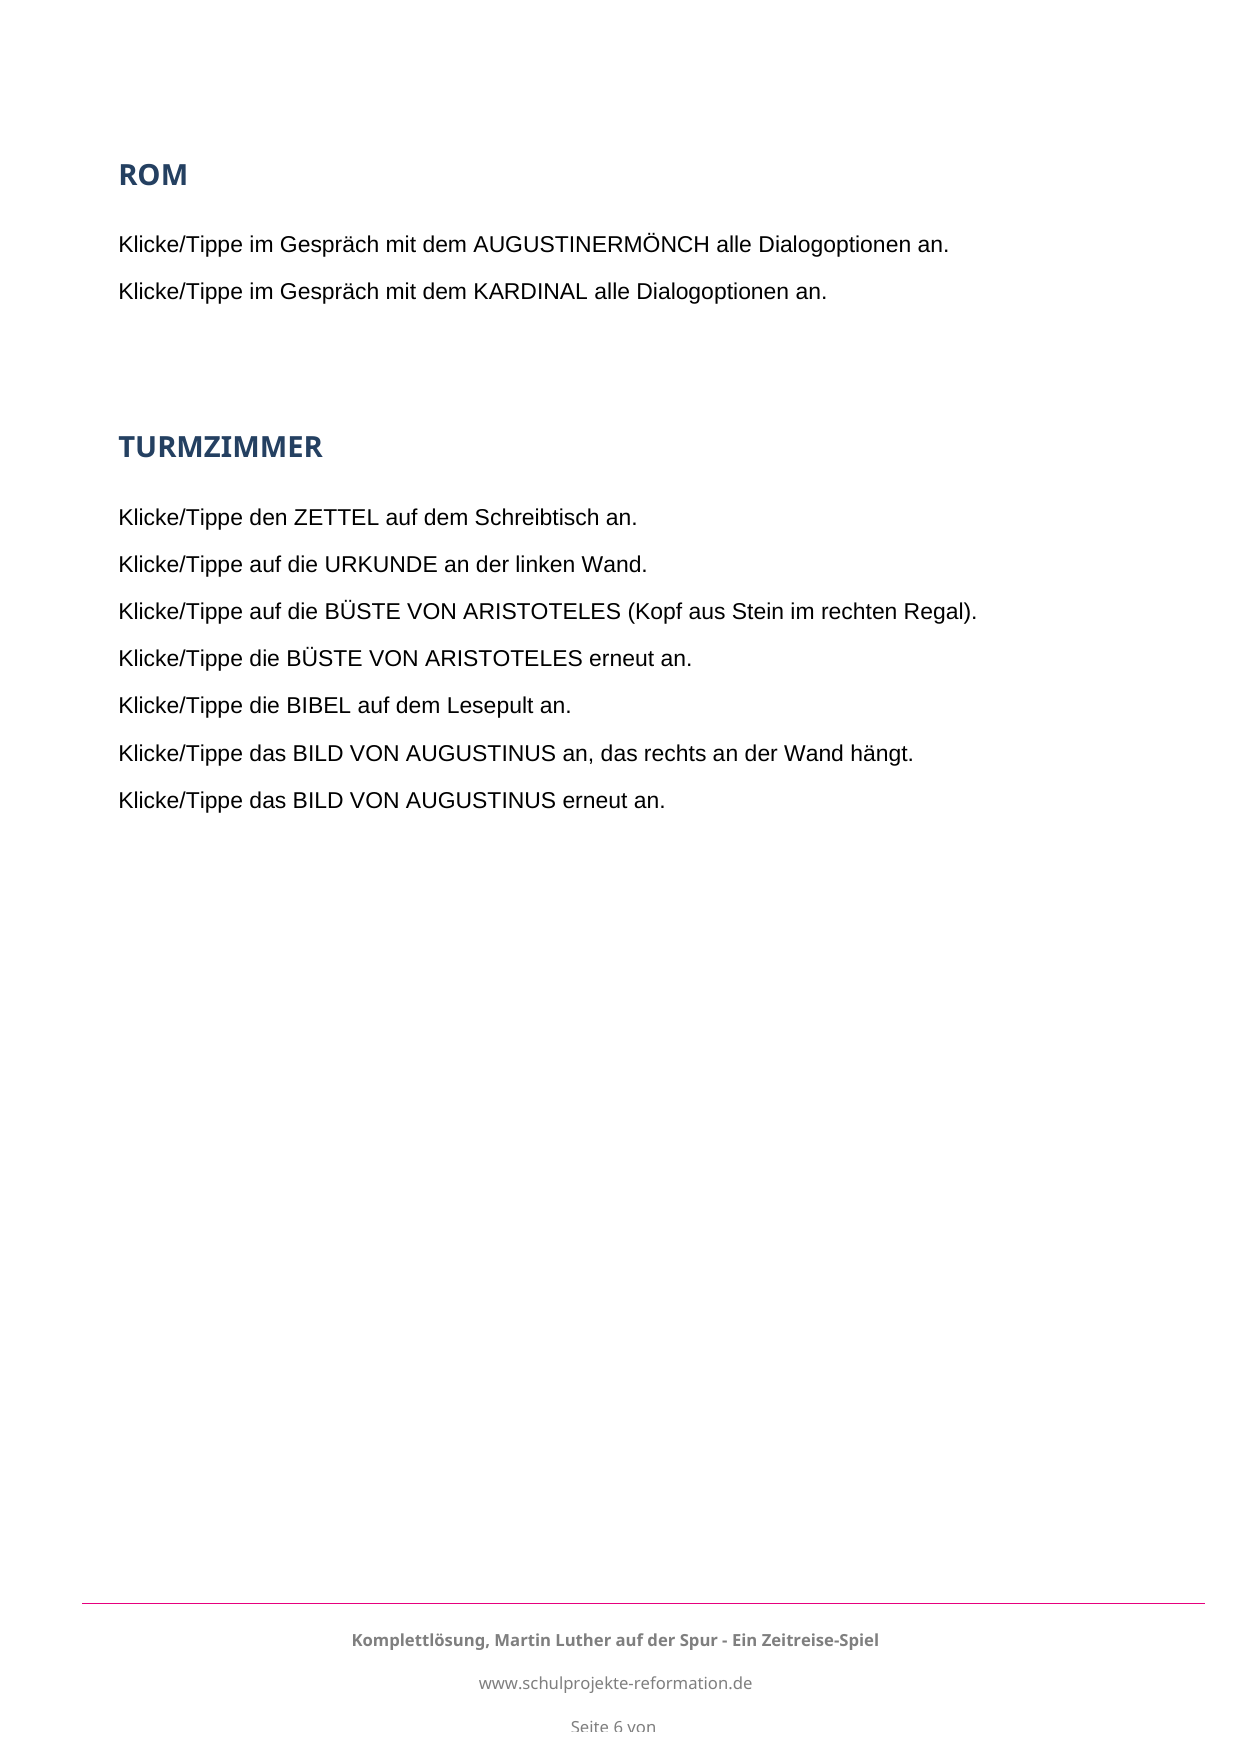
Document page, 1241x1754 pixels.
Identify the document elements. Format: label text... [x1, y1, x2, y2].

text Klicke/Tippe die BÜSTE VON ARISTOTELES erneut an. [118, 645, 1078, 672]
text Klicke/Tippe die BIBEL auf dem Lesepult an. [118, 692, 1078, 719]
text Klicke/Tippe das BILD VON AUGUSTINUS an, das rechts an der Wand hängt. [118, 740, 1078, 766]
text Klicke/Tippe den ZETTEL auf dem Schreibtisch an. [118, 504, 1078, 530]
subtitle TURMZIMMER [118, 427, 1078, 466]
text Klicke/Tippe im Gespräch mit dem AUGUSTINERMÖNCH alle Dialogoptionen an. [118, 231, 1078, 257]
text Klicke/Tippe auf die BÜSTE VON ARISTOTELES (Kopf aus Stein im rechten Regal). [118, 598, 1078, 624]
text Klicke/Tippe auf die URKUNDE an der linken Wand. [118, 551, 1078, 577]
text Klicke/Tippe im Gespräch mit dem KARDINAL alle Dialogoptionen an. [118, 278, 1078, 305]
text Klicke/Tippe das BILD VON AUGUSTINUS erneut an. [118, 787, 1078, 813]
subtitle ROM [118, 154, 1078, 194]
